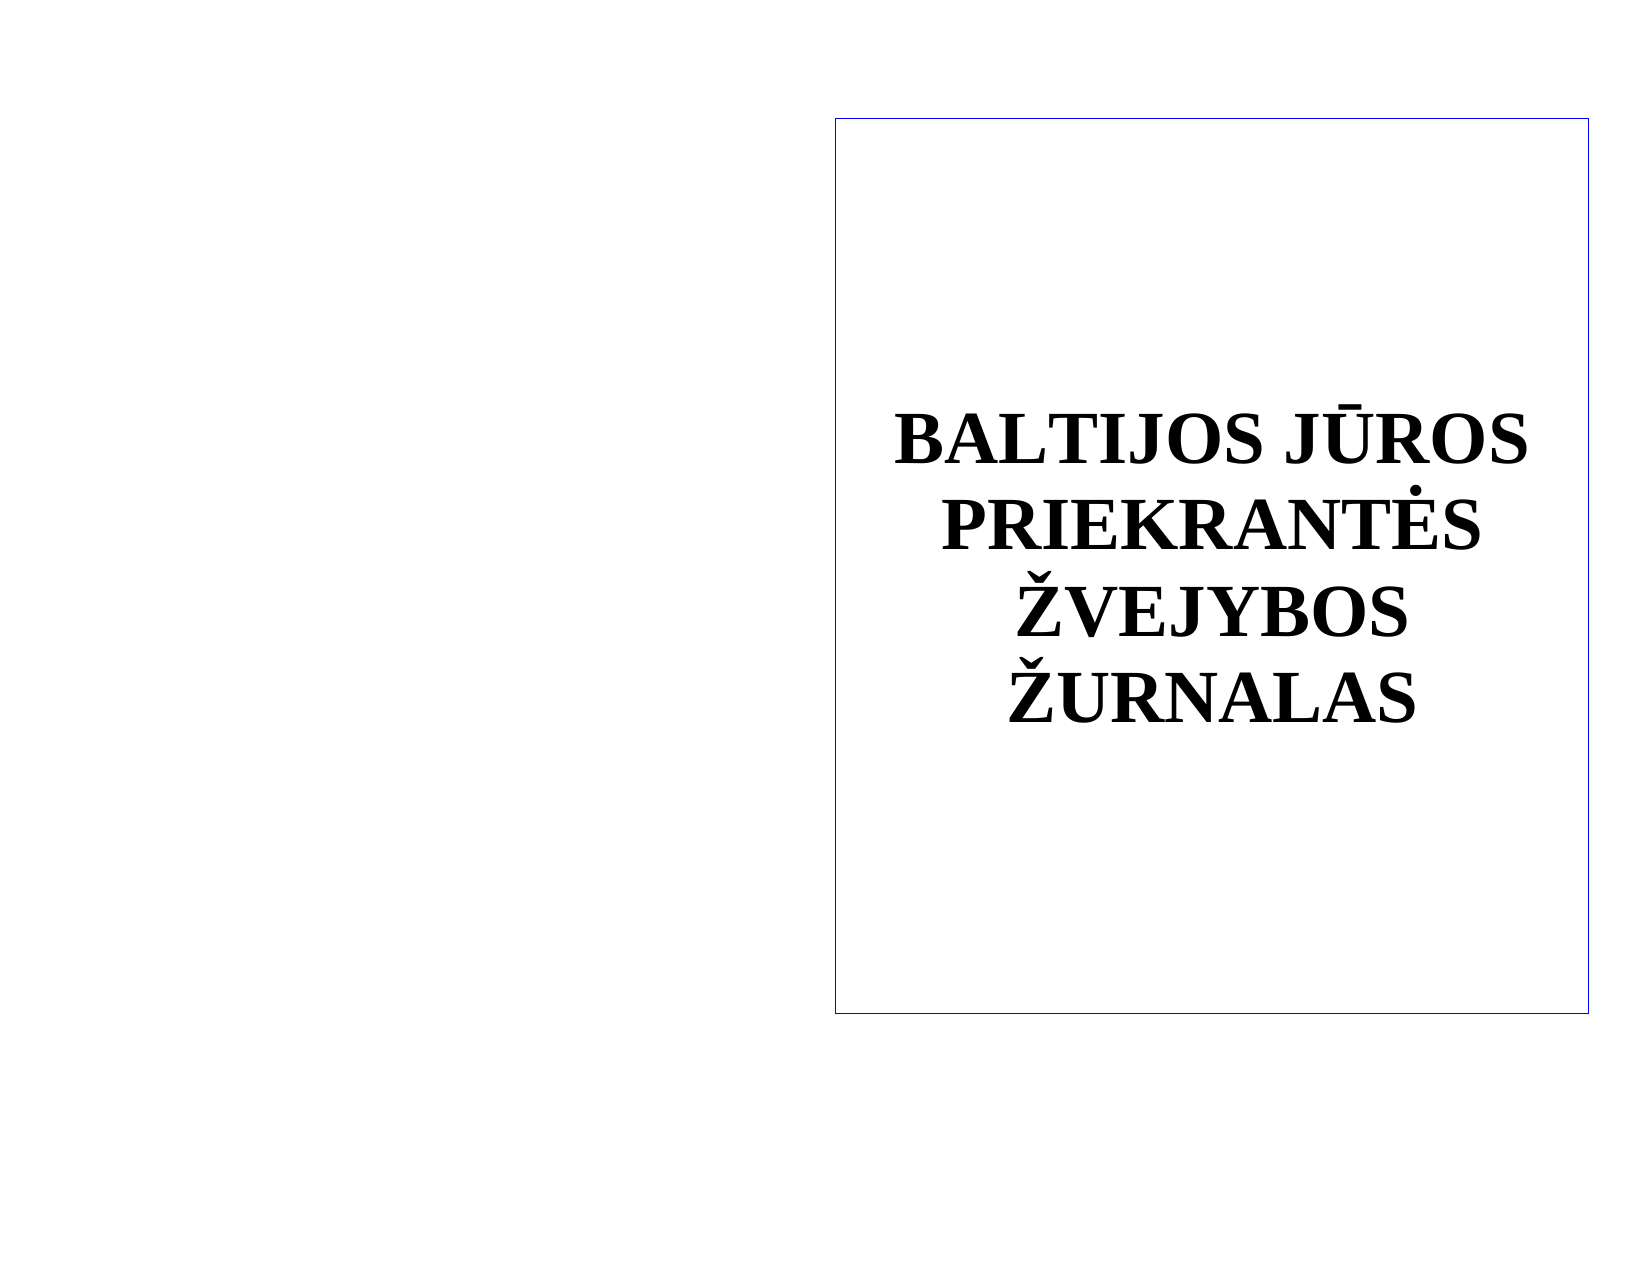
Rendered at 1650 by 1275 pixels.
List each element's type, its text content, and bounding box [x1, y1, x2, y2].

table_header [83, 118, 835, 1012]
table_header BALTIJOS JŪROS PRIEKRANTĖS ŽVEJYBOS ŽURNALAS [836, 119, 1588, 1012]
